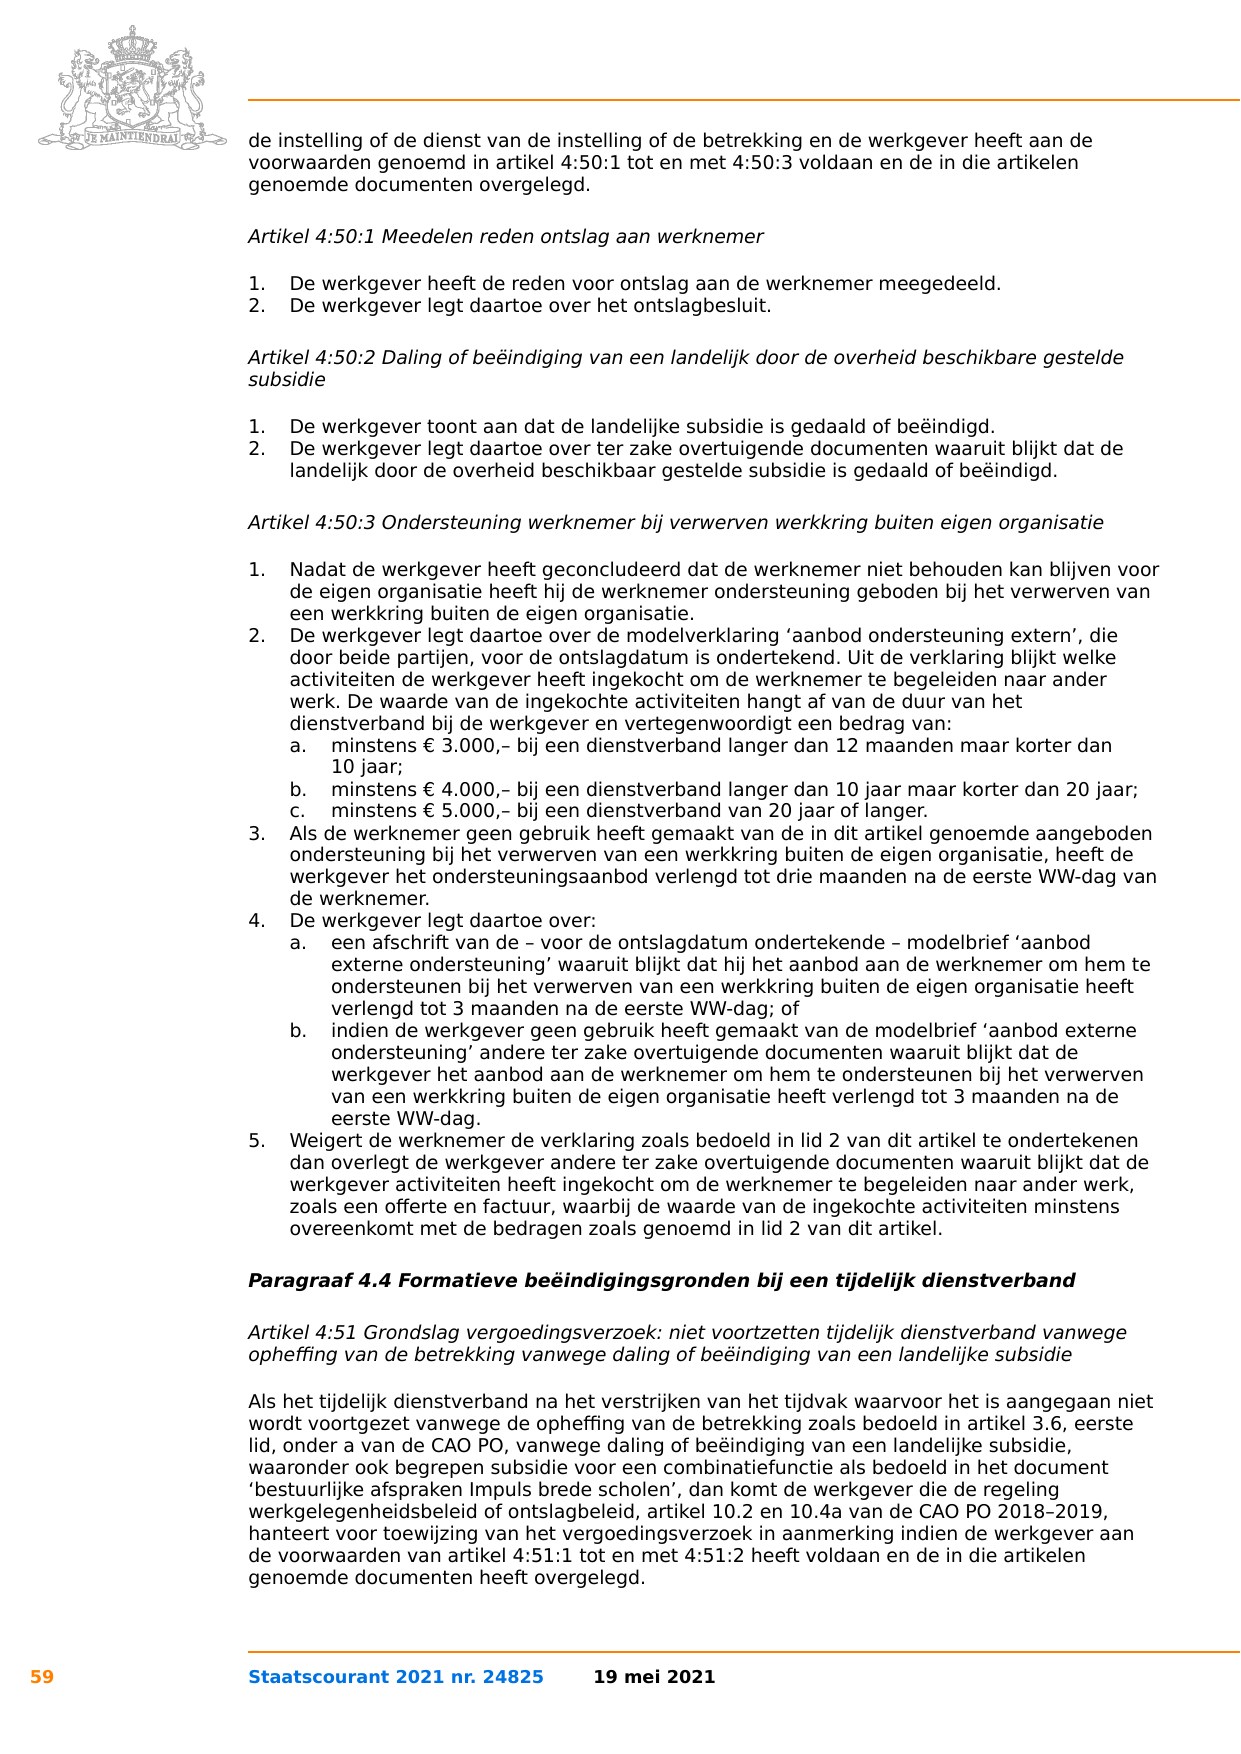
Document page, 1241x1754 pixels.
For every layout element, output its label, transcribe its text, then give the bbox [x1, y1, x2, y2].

text 4. De werkgever legt daartoe over: [248, 910, 1163, 932]
subtitle Artikel 4:50:1 Meedelen reden ontslag aan werknemer [248, 226, 1163, 248]
text b. minstens € 4.000,– bij een dienstverband langer dan 10 jaar maar korter dan 20 jaar; [289, 778, 1163, 800]
text 3. Als de werknemer geen gebruik heeft gemaakt van de in dit artikel genoemde aangeboden ondersteuning bij het verwerven van een werkkring buiten de eigen organisatie, heeft de werkgever het ondersteuningsaanbod verlengd tot drie maanden na de eerste WW-dag van de werknemer. [248, 822, 1163, 910]
subtitle Artikel 4:50:2 Daling of beëindiging van een landelijk door de overheid beschikbare gestelde subsidie [248, 347, 1163, 391]
subtitle Artikel 4:50:3 Ondersteuning werknemer bij verwerven werkkring buiten eigen organisatie [248, 512, 1163, 534]
text 2. De werkgever legt daartoe over het ontslagbesluit. [248, 295, 1163, 317]
text Als het tijdelijk dienstverband na het verstrijken van het tijdvak waarvoor het is aangegaan niet wordt voortgezet vanwege de opheffing van de betrekking zoals bedoeld in artikel 3.6, eerste lid, onder a van de CAO PO, vanwege daling of beëindiging van een landelijke subsidie, waaronder ook begrepen subsidie voor een combinatiefunctie als bedoeld in het document ‘bestuurlijke afspraken Impuls brede scholen’, dan komt de werkgever die de regeling werkgelegenheidsbeleid of ontslagbeleid, artikel 10.2 en 10.4a van de CAO PO 2018–2019, hanteert voor toewijzing van het vergoedingsverzoek in aanmerking indien de werkgever aan de voorwaarden van artikel 4:51:1 tot en met 4:51:2 heeft voldaan en de in die artikelen genoemde documenten heeft overgelegd. [248, 1391, 1163, 1589]
text 1. De werkgever toont aan dat de landelijke subsidie is gedaald of beëindigd. [248, 416, 1163, 438]
text b. indien de werkgever geen gebruik heeft gemaakt van de modelbrief ‘aanbod externe ondersteuning’ andere ter zake overtuigende documenten waaruit blijkt dat de werkgever het aanbod aan de werknemer om hem te ondersteunen bij het verwerven van een werkkring buiten de eigen organisatie heeft verlengd tot 3 maanden na de eerste WW-dag. [289, 1020, 1163, 1130]
subtitle Artikel 4:51 Grondslag vergoedingsverzoek: niet voortzetten tijdelijk dienstverband vanwege opheffing van de betrekking vanwege daling of beëindiging van een landelijke subsidie [248, 1322, 1163, 1366]
text 5. Weigert de werknemer de verklaring zoals bedoeld in lid 2 van dit artikel te ondertekenen dan overlegt de werkgever andere ter zake overtuigende documenten waaruit blijkt dat de werkgever activiteiten heeft ingekocht om de werknemer te begeleiden naar ander werk, zoals een offerte en factuur, waarbij de waarde van de ingekochte activiteiten minstens overeenkomt met de bedragen zoals genoemd in lid 2 van dit artikel. [248, 1130, 1163, 1240]
picture [38, 25, 227, 150]
text 1. Nadat de werkgever heeft geconcludeerd dat de werknemer niet behouden kan blijven voor de eigen organisatie heeft hij de werknemer ondersteuning geboden bij het verwerven van een werkkring buiten de eigen organisatie. [248, 559, 1163, 624]
text a. een afschrift van de – voor de ontslagdatum ondertekende – modelbrief ‘aanbod externe ondersteuning’ waaruit blijkt dat hij het aanbod aan de werknemer om hem te ondersteunen bij het verwerven van een werkkring buiten de eigen organisatie heeft verlengd tot 3 maanden na de eerste WW-dag; of [289, 932, 1163, 1020]
text 2. De werkgever legt daartoe over ter zake overtuigende documenten waaruit blijkt dat de landelijk door de overheid beschikbaar gestelde subsidie is gedaald of beëindigd. [248, 438, 1163, 482]
text a. minstens € 3.000,– bij een dienstverband langer dan 12 maanden maar korter dan 10 jaar; [289, 734, 1163, 778]
text 1. De werkgever heeft de reden voor ontslag aan de werknemer meegedeeld. [248, 273, 1163, 295]
text 2. De werkgever legt daartoe over de modelverklaring ‘aanbod ondersteuning extern’, die door beide partijen, voor de ontslagdatum is ondertekend. Uit de verklaring blijkt welke activiteiten de werkgever heeft ingekocht om de werknemer te begeleiden naar ander werk. De waarde van de ingekochte activiteiten hangt af van de duur van het dienstverband bij de werkgever en vertegenwoordigt een bedrag van: [248, 624, 1163, 734]
text de instelling of de dienst van de instelling of de betrekking en de werkgever heeft aan de voorwaarden genoemd in artikel 4:50:1 tot en met 4:50:3 voldaan en de in die artikelen genoemde documenten overgelegd. [248, 130, 1163, 196]
subtitle Paragraaf 4.4 Formatieve beëindigingsgronden bij een tijdelijk dienstverband [248, 1270, 1163, 1292]
text c. minstens € 5.000,– bij een dienstverband van 20 jaar of langer. [289, 800, 1163, 822]
